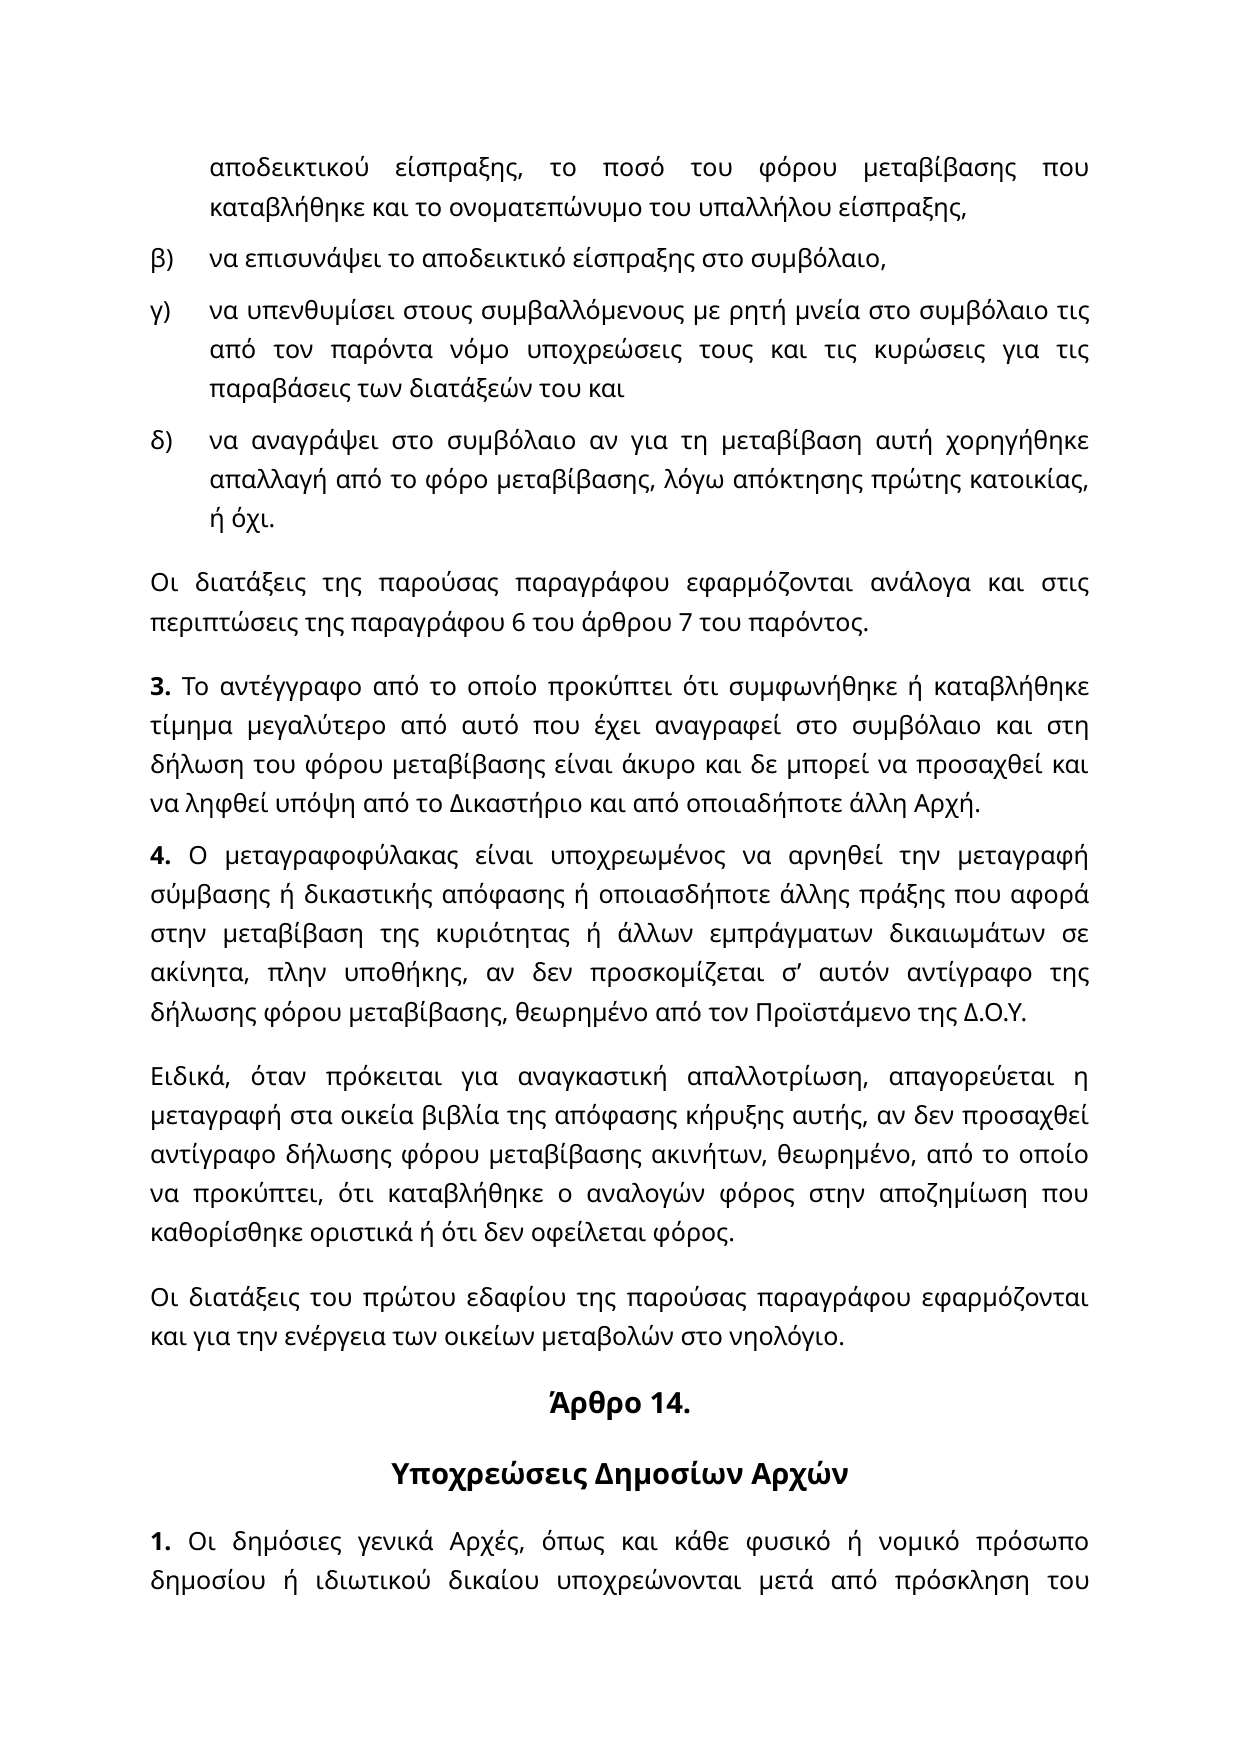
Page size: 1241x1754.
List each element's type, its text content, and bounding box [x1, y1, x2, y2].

list β) να επισυνάψει το αποδεικτικό είσπραξης στο συμβόλαιο, [150, 241, 1090, 275]
subtitle Υποχρεώσεις Δημοσίων Αρχών [150, 1453, 1090, 1493]
list γ) να υπενθυμίσει στους συμβαλλόμενους με ρητή μνεία στο συμβόλαιο τις από τον παρόντα νόμο υποχρεώσεις τους και τις κυρώσεις για τις παραβάσεις των διατάξεών του και [150, 292, 1090, 405]
text Οι διατάξεις του πρώτου εδαφίου της παρούσας παραγράφου εφαρμόζονται και για την ενέργεια των οικείων μεταβολών στο νηολόγιο. [150, 1279, 1090, 1352]
list αποδεικτικού είσπραξης, το ποσό του φόρου μεταβίβασης που καταβλήθηκε και το ονοματεπώνυμο του υπαλλήλου είσπραξης, [150, 150, 1090, 223]
text 4. Ο μεταγραφοφύλακας είναι υποχρεωμένος να αρνηθεί την μεταγραφή σύμβασης ή δικαστικής απόφασης ή οποιασδήποτε άλλης πράξης που αφορά στην μεταβίβαση της κυριότητας ή άλλων εμπράγματων δικαιωμάτων σε ακίνητα, πλην υποθήκης, αν δεν προσκομίζεται σ’ αυτόν αντίγραφο της δήλωσης φόρου μεταβίβασης, θεωρημένο από τον Προϊστάμενο της Δ.Ο.Υ. [150, 837, 1090, 1028]
subtitle Άρθρο 14. [150, 1382, 1090, 1422]
text 1. Οι δημόσιες γενικά Αρχές, όπως και κάθε φυσικό ή νομικό πρόσωπο δημοσίου ή ιδιωτικού δικαίου υποχρεώνονται μετά από πρόσκληση του [150, 1524, 1090, 1597]
text Ειδικά, όταν πρόκειται για αναγκαστική απαλλοτρίωση, απαγορεύεται η μεταγραφή στα οικεία βιβλία της απόφασης κήρυξης αυτής, αν δεν προσαχθεί αντίγραφο δήλωσης φόρου μεταβίβασης ακινήτων, θεωρημένο, από το οποίο να προκύπτει, ότι καταβλήθηκε ο αναλογών φόρος στην αποζημίωση που καθορίσθηκε οριστικά ή ότι δεν οφείλεται φόρος. [150, 1058, 1090, 1249]
list δ) να αναγράψει στο συμβόλαιο αν για τη μεταβίβαση αυτή χορηγήθηκε απαλλαγή από το φόρο μεταβίβασης, λόγω απόκτησης πρώτης κατοικίας, ή όχι. [150, 422, 1090, 535]
text Οι διατάξεις της παρούσας παραγράφου εφαρμόζονται ανάλογα και στις περιπτώσεις της παραγράφου 6 του άρθρου 7 του παρόντος. [150, 565, 1090, 638]
text 3. Το αντέγγραφο από το οποίο προκύπτει ότι συμφωνήθηκε ή καταβλήθηκε τίμημα μεγαλύτερο από αυτό που έχει αναγραφεί στο συμβόλαιο και στη δήλωση του φόρου μεταβίβασης είναι άκυρο και δε μπορεί να προσαχθεί και να ληφθεί υπόψη από το Δικαστήριο και από οποιαδήποτε άλλη Αρχή. [150, 668, 1090, 820]
